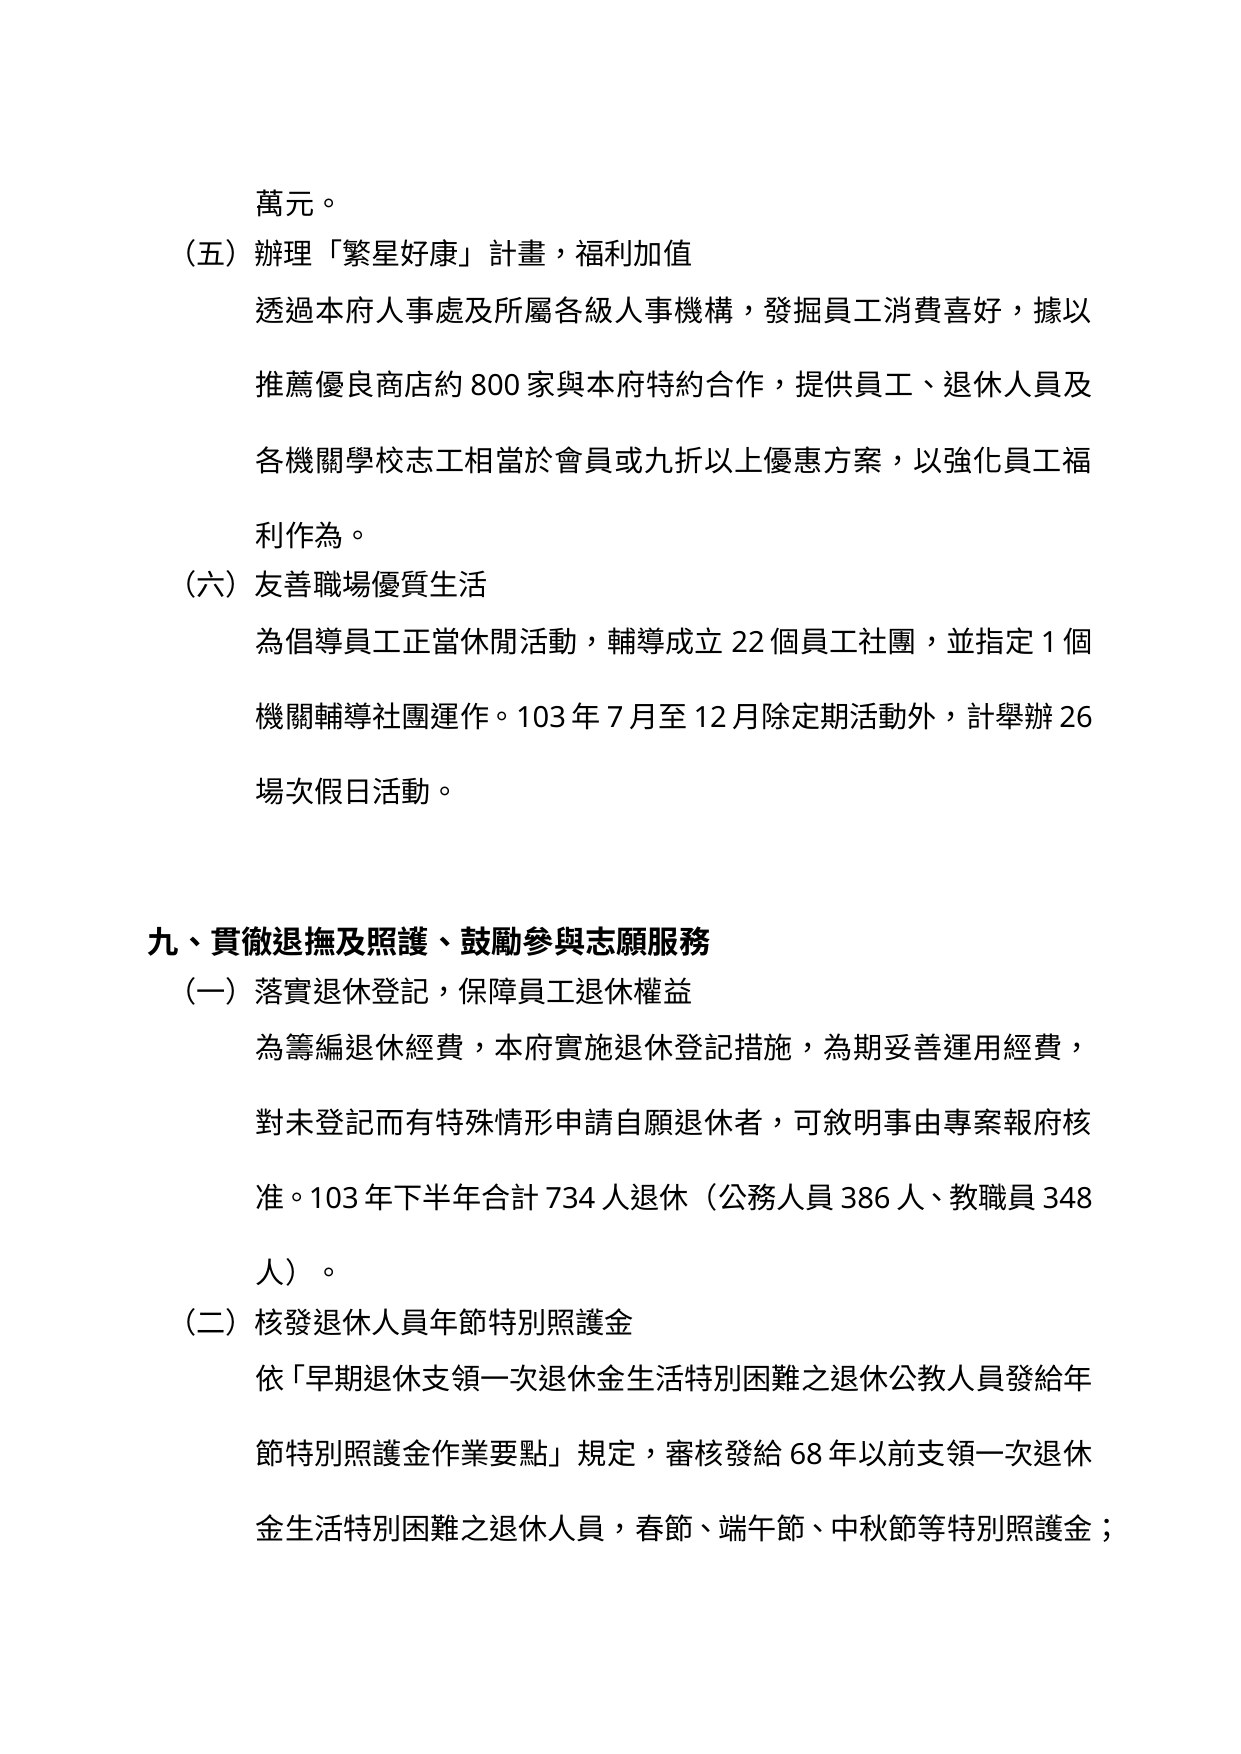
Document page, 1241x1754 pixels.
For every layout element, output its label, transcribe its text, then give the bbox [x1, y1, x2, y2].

text 萬元。 [256, 164, 1092, 239]
text 透過本府人事處及所屬各級人事機構，發掘員工消費喜好，據以推薦優良商店約800家與本府特約合作，提供員工、退休人員及各機關學校志工相當於會員或九折以上優惠方案，以強化員工福利作為。 [256, 271, 1092, 571]
text 依「早期退休支領一次退休金生活特別困難之退休公教人員發給年節特別照護金作業要點」規定，審核發給68年以前支領一次退休金生活特別困難之退休人員，春節、端午節、中秋節等特別照護金；單身者每節18,000元;有眷者每節31,000元，103年度中秋節核發單身46人、有眷27人，計73人。 [256, 1339, 1092, 1564]
text 為籌編退休經費，本府實施退休登記措施，為期妥善運用經費，對未登記而有特殊情形申請自願退休者，可敘明事由專案報府核准。103年下半年合計734人退休（公務人員386人、教職員348人）。 [256, 1008, 1092, 1308]
text 九、貫徹退撫及照護、鼓勵參與志願服務 [148, 902, 1092, 977]
text （五）辦理「繁星好康」計畫，福利加值 [148, 239, 1092, 271]
text （一）落實退休登記，保障員工退休權益 [148, 977, 1092, 1008]
text （二）核發退休人員年節特別照護金 [148, 1308, 1092, 1339]
text 為倡導員工正當休閒活動，輔導成立22個員工社團，並指定1個機關輔導社團運作。103年7月至12月除定期活動外，計舉辦26場次假日活動。 [256, 602, 1092, 827]
text （六）友善職場優質生活 [148, 571, 1092, 602]
